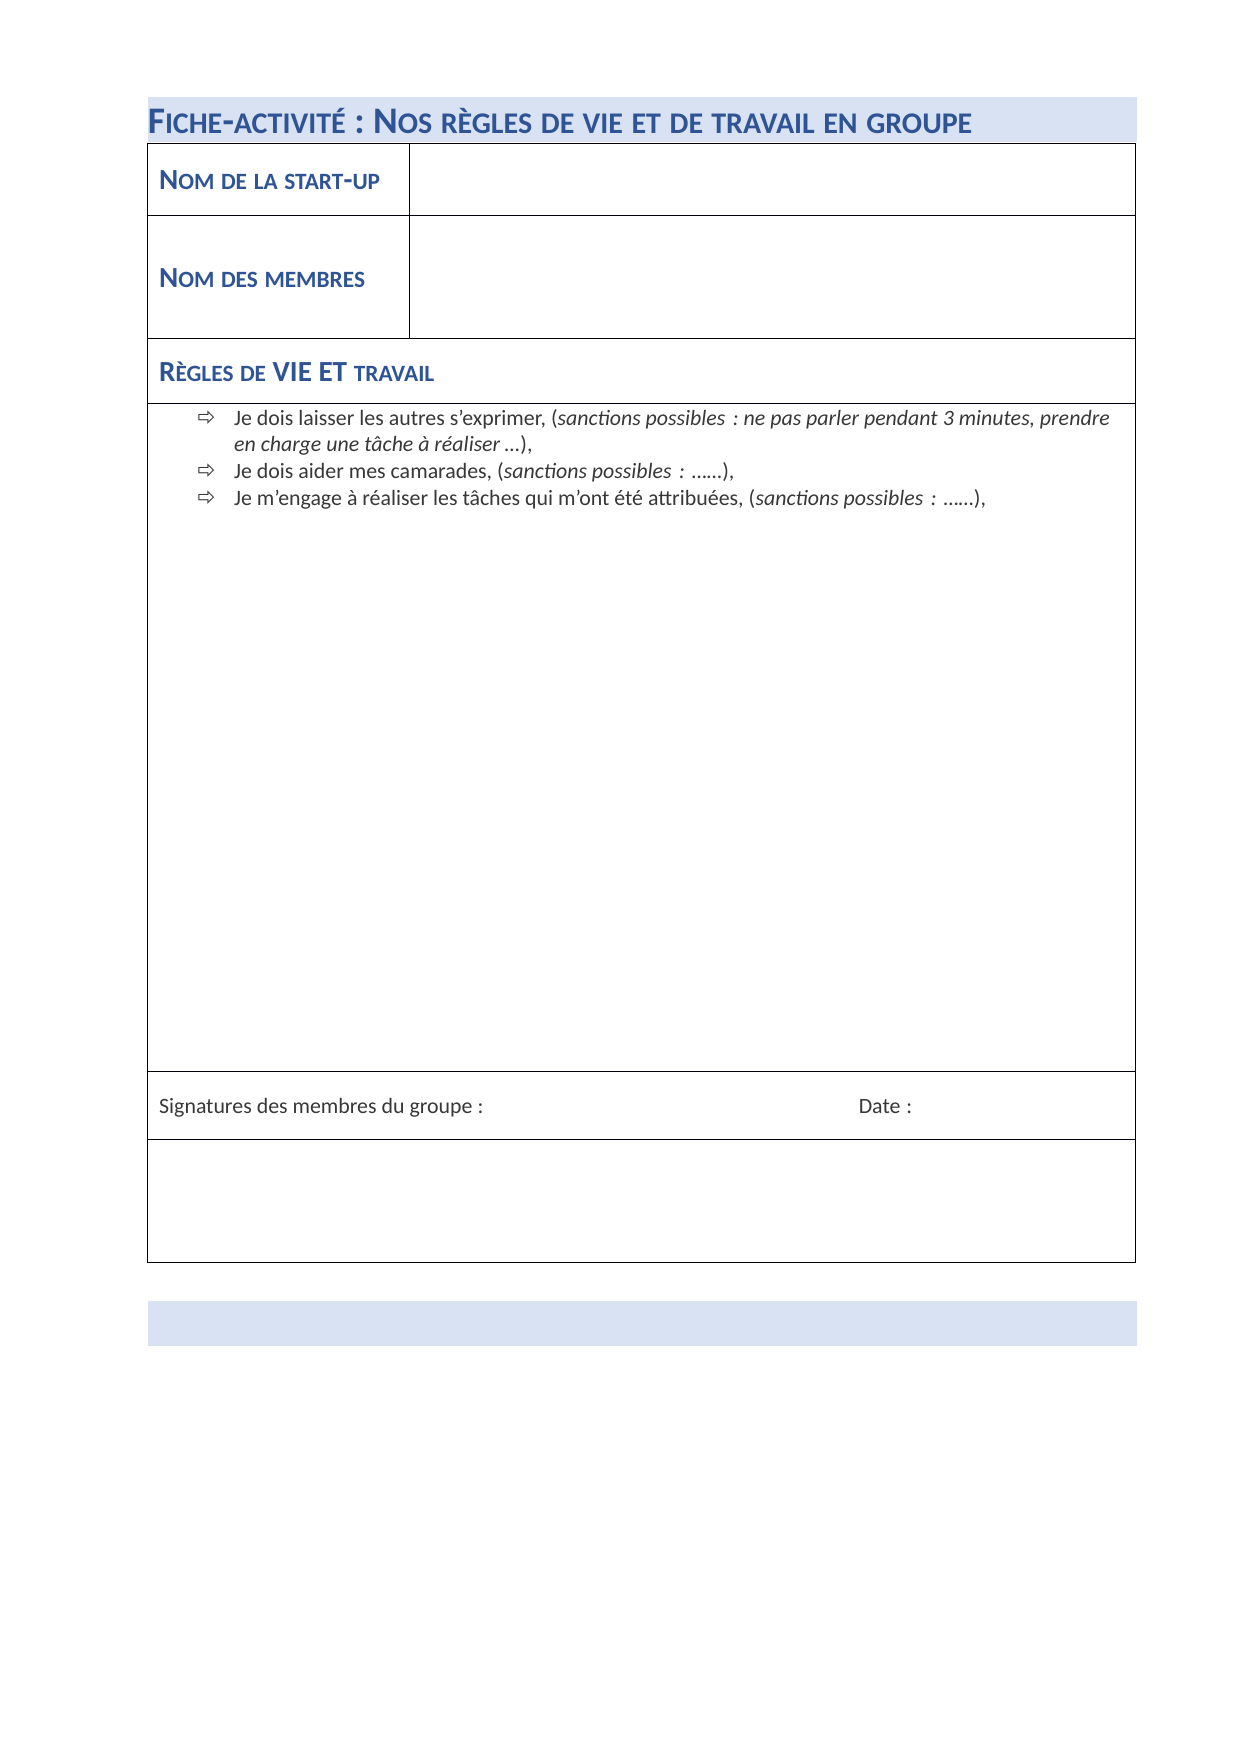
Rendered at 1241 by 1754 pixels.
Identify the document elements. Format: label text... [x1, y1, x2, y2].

table_header [410, 144, 1135, 215]
table_cell Règles de VIE ET travail [148, 339, 1135, 403]
table_header Nom de la start-up [148, 144, 409, 215]
table_cell Nom des membres [148, 216, 409, 338]
table_cell Je dois laisser les autres s’exprimer, (sanctions possibles : ne pas parler pendant 3 minutes, prendre en charge une tâche à réaliser …), Je dois aider mes camarades, (sanctions possibles : ……), Je m’engage à réaliser les tâches qui m’ont été attribuées, (sanctions possibles : ……), [148, 404, 1135, 1071]
table_cell Signatures des membres du groupe : Date : [148, 1072, 1135, 1139]
subtitle Fiche-activité : Nos règles de vie et de travail en groupe [148, 97, 1137, 142]
table_cell [148, 1140, 1135, 1262]
table_cell [410, 216, 1135, 338]
